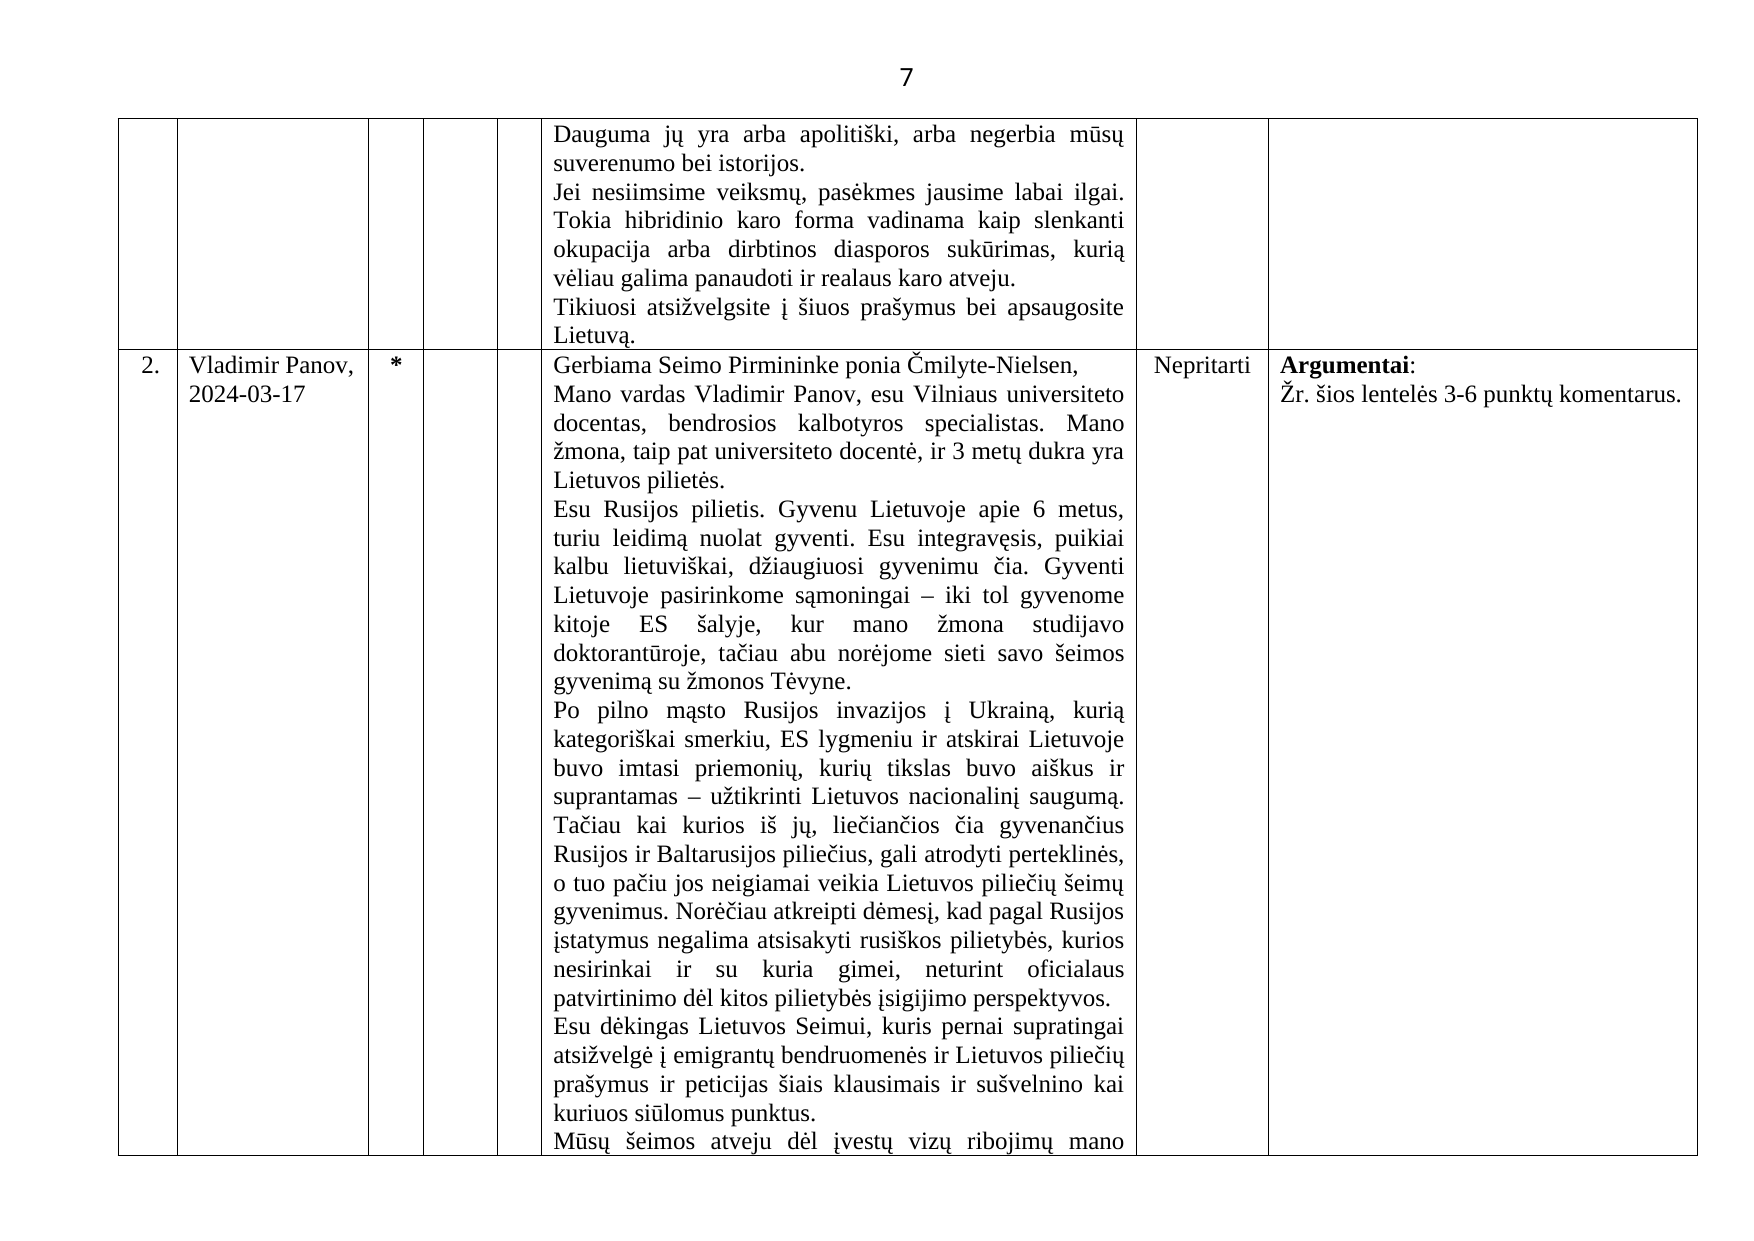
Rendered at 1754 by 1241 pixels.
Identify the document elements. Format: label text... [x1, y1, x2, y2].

table_cell Nepritarti [1137, 350, 1268, 1155]
table_cell [178, 119, 368, 349]
table_cell [498, 119, 541, 349]
table_cell [424, 350, 497, 1155]
table_cell Argumentai: Žr. šios lentelės 3-6 punktų komentarus. [1269, 350, 1697, 1155]
table_cell * [369, 350, 423, 1155]
table_cell [369, 119, 423, 349]
table_cell [424, 119, 497, 349]
table_cell 2. [119, 350, 177, 1155]
table_cell [498, 350, 541, 1155]
table_cell [119, 119, 177, 349]
table_cell Dauguma jų yra arba apolitiški, arba negerbia mūsų suverenumo bei istorijos. Jei nesiimsime veiksmų, pasėkmes jausime labai ilgai. Tokia hibridinio karo forma vadinama kaip slenkanti okupacija arba dirbtinos diasporos sukūrimas, kurią vėliau galima panaudoti ir realaus karo atveju. Tikiuosi atsižvelgsite į šiuos prašymus bei apsaugosite Lietuvą. [542, 119, 1136, 349]
table_cell Gerbiama Seimo Pirmininke ponia Čmilyte-Nielsen, Mano vardas Vladimir Panov, esu Vilniaus universiteto docentas, bendrosios kalbotyros specialistas. Mano žmona, taip pat universiteto docentė, ir 3 metų dukra yra Lietuvos pilietės. Esu Rusijos pilietis. Gyvenu Lietuvoje apie 6 metus, turiu leidimą nuolat gyventi. Esu integravęsis, puikiai kalbu lietuviškai, džiaugiuosi gyvenimu čia. Gyventi Lietuvoje pasirinkome sąmoningai – iki tol gyvenome kitoje ES šalyje, kur mano žmona studijavo doktorantūroje, tačiau abu norėjome sieti savo šeimos gyvenimą su žmonos Tėvyne. Po pilno mąsto Rusijos invazijos į Ukrainą, kurią kategoriškai smerkiu, ES lygmeniu ir atskirai Lietuvoje buvo imtasi priemonių, kurių tikslas buvo aiškus ir suprantamas – užtikrinti Lietuvos nacionalinį saugumą. Tačiau kai kurios iš jų, liečiančios čia gyvenančius Rusijos ir Baltarusijos piliečius, gali atrodyti perteklinės, o tuo pačiu jos neigiamai veikia Lietuvos piliečių šeimų gyvenimus. Norėčiau atkreipti dėmesį, kad pagal Rusijos įstatymus negalima atsisakyti rusiškos pilietybės, kurios nesirinkai ir su kuria gimei, neturint oficialaus patvirtinimo dėl kitos pilietybės įsigijimo perspektyvos. Esu dėkingas Lietuvos Seimui, kuris pernai supratingai atsižvelgė į emigrantų bendruomenės ir Lietuvos piliečių prašymus ir peticijas šiais klausimais ir sušvelnino kai kuriuos siūlomus punktus. Mūsų šeimos atveju dėl įvestų vizų ribojimų mano [542, 350, 1136, 1155]
table_cell [1269, 119, 1697, 349]
table_cell Vladimir Panov, 2024-03-17 [178, 350, 368, 1155]
table_cell [1137, 119, 1268, 349]
